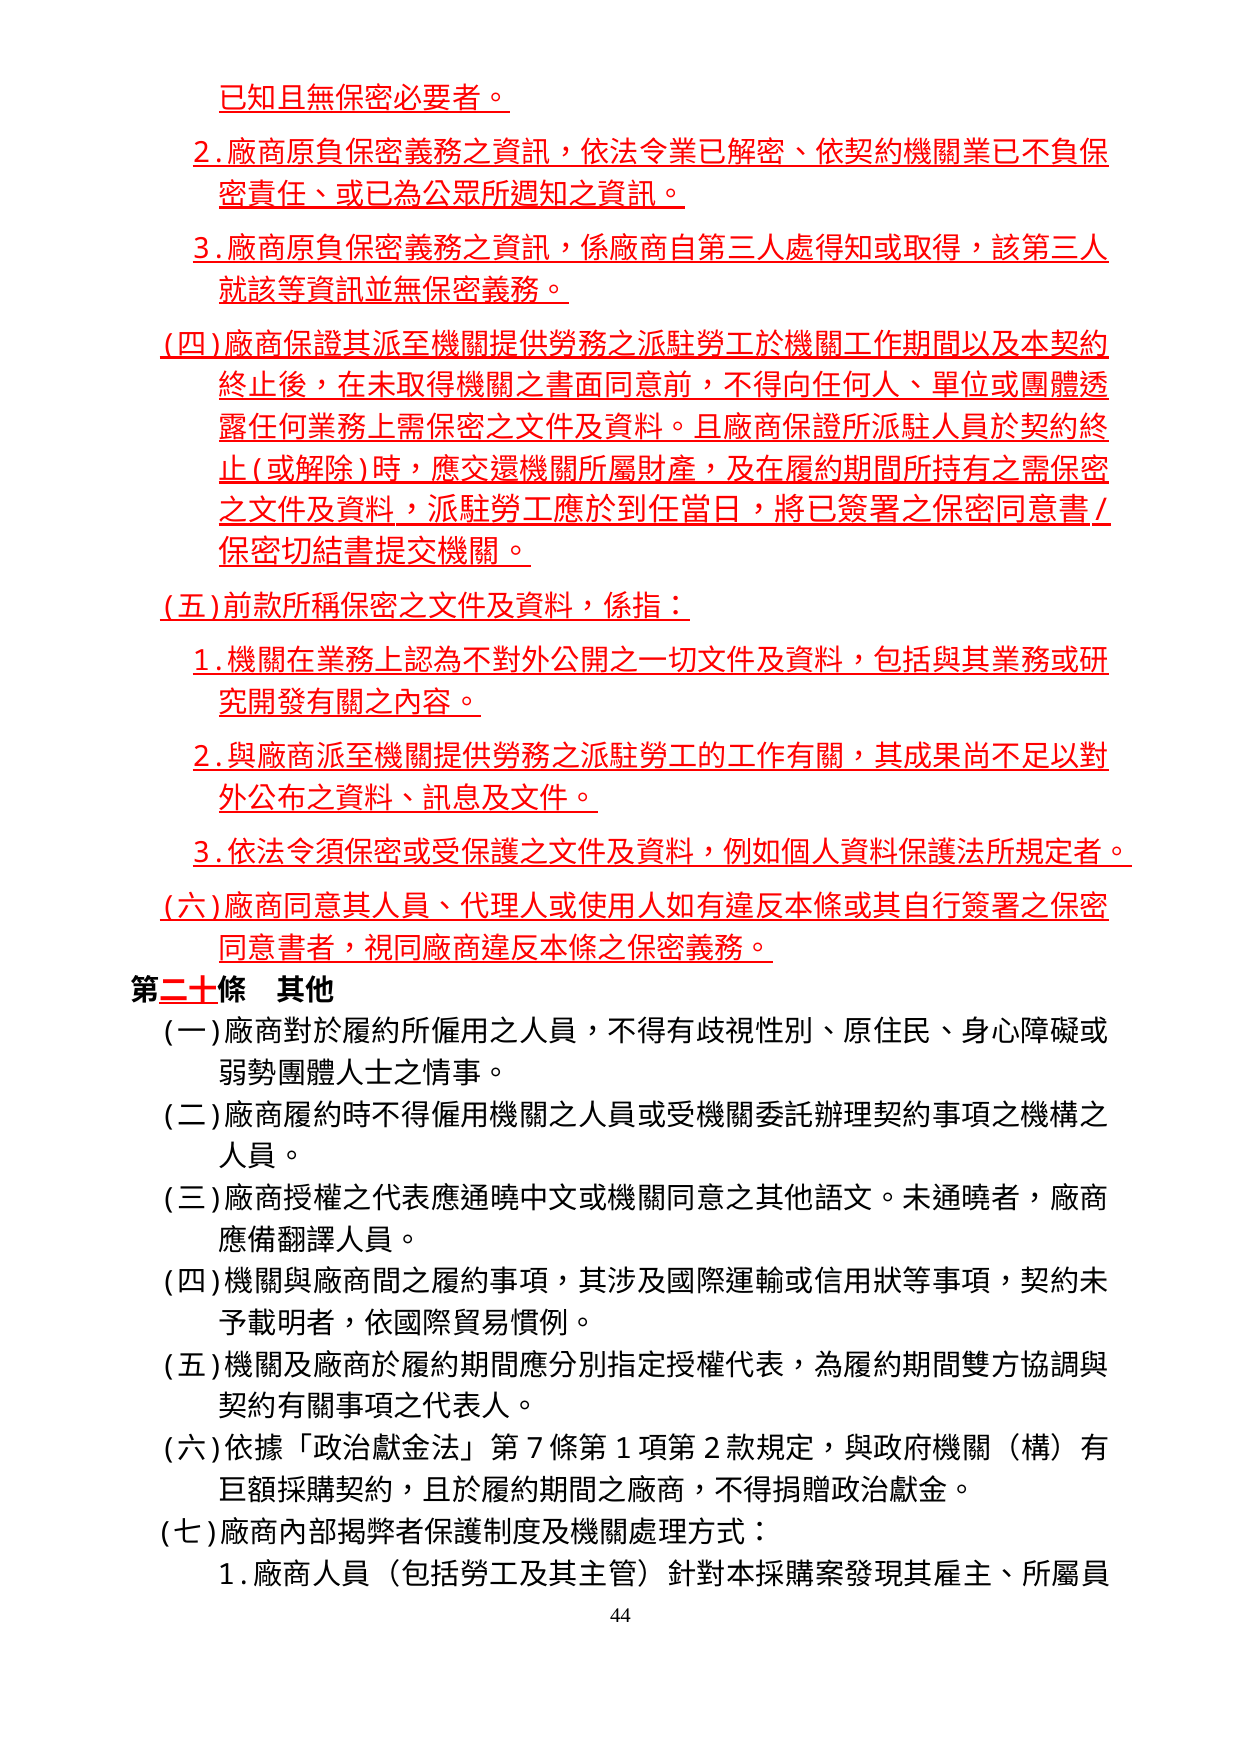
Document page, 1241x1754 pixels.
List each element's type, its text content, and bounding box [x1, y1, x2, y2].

text 2.與廠商派至機關提供勞務之派駐勞工的工作有關，其成果尚不足以對外公布之資料、訊息及文件。 [192, 733, 1110, 817]
text (四)機關與廠商間之履約事項，其涉及國際運輸或信用狀等事項，契約未予載明者，依國際貿易慣例。 [159, 1258, 1110, 1342]
text 1.機關在業務上認為不對外公開之一切文件及資料，包括與其業務或研究開發有關之內容。 [192, 637, 1110, 721]
text (一)廠商對於履約所僱用之人員，不得有歧視性別、原住民、身心障礙或弱勢團體人士之情事。 [159, 1008, 1110, 1092]
text (五)機關及廠商於履約期間應分別指定授權代表，為履約期間雙方協調與契約有關事項之代表人。 [159, 1342, 1110, 1425]
text 3.廠商原負保密義務之資訊，係廠商自第三人處得知或取得，該第三人就該等資訊並無保密義務。 [192, 225, 1110, 308]
text 2.廠商原負保密義務之資訊，依法令業已解密、依契約機關業已不負保密責任、或已為公眾所週知之資訊。 [192, 129, 1110, 212]
text 1.廠商人員（包括勞工及其主管）針對本採購案發現其雇主、所屬員 [217, 1551, 1110, 1593]
text 第二十條 其他 [130, 967, 1110, 1008]
text (六)廠商同意其人員、代理人或使用人如有違反本條或其自行簽署之保密同意書者，視同廠商違反本條之保密義務。 [159, 883, 1110, 967]
text (四)廠商保證其派至機關提供勞務之派駐勞工於機關工作期間以及本契約終止後，在未取得機關之書面同意前，不得向任何人、單位或團體透露任何業務上需保密之文件及資料。且廠商保證所派駐人員於契約終止(或解除)時，應交還機關所屬財產，及在履約期間所持有之需保密之文件及資料，派駐勞工應於到任當日，將已簽署之保密同意書/保密切結書提交機關。 [159, 321, 1110, 571]
text 3.依法令須保密或受保護之文件及資料，例如個人資料保護法所規定者。 [192, 829, 1110, 865]
text (五)前款所稱保密之文件及資料，係指： [159, 583, 1110, 625]
text 已知且無保密必要者。 [192, 75, 1110, 117]
text 3.依法令須保密或受保護之文件及資料，例如個人資料保護法所規定者。 [192, 866, 1110, 871]
text (二)廠商履約時不得僱用機關之人員或受機關委託辦理契約事項之機構之人員。 [159, 1092, 1110, 1175]
text (三)廠商授權之代表應通曉中文或機關同意之其他語文。未通曉者，廠商應備翻譯人員。 [159, 1175, 1110, 1258]
text (七)廠商內部揭弊者保護制度及機關處理方式： [156, 1508, 1110, 1551]
text (六)依據「政治獻金法」第7條第1項第2款規定，與政府機關（構）有巨額採購契約，且於履約期間之廠商，不得捐贈政治獻金。 [159, 1425, 1110, 1508]
